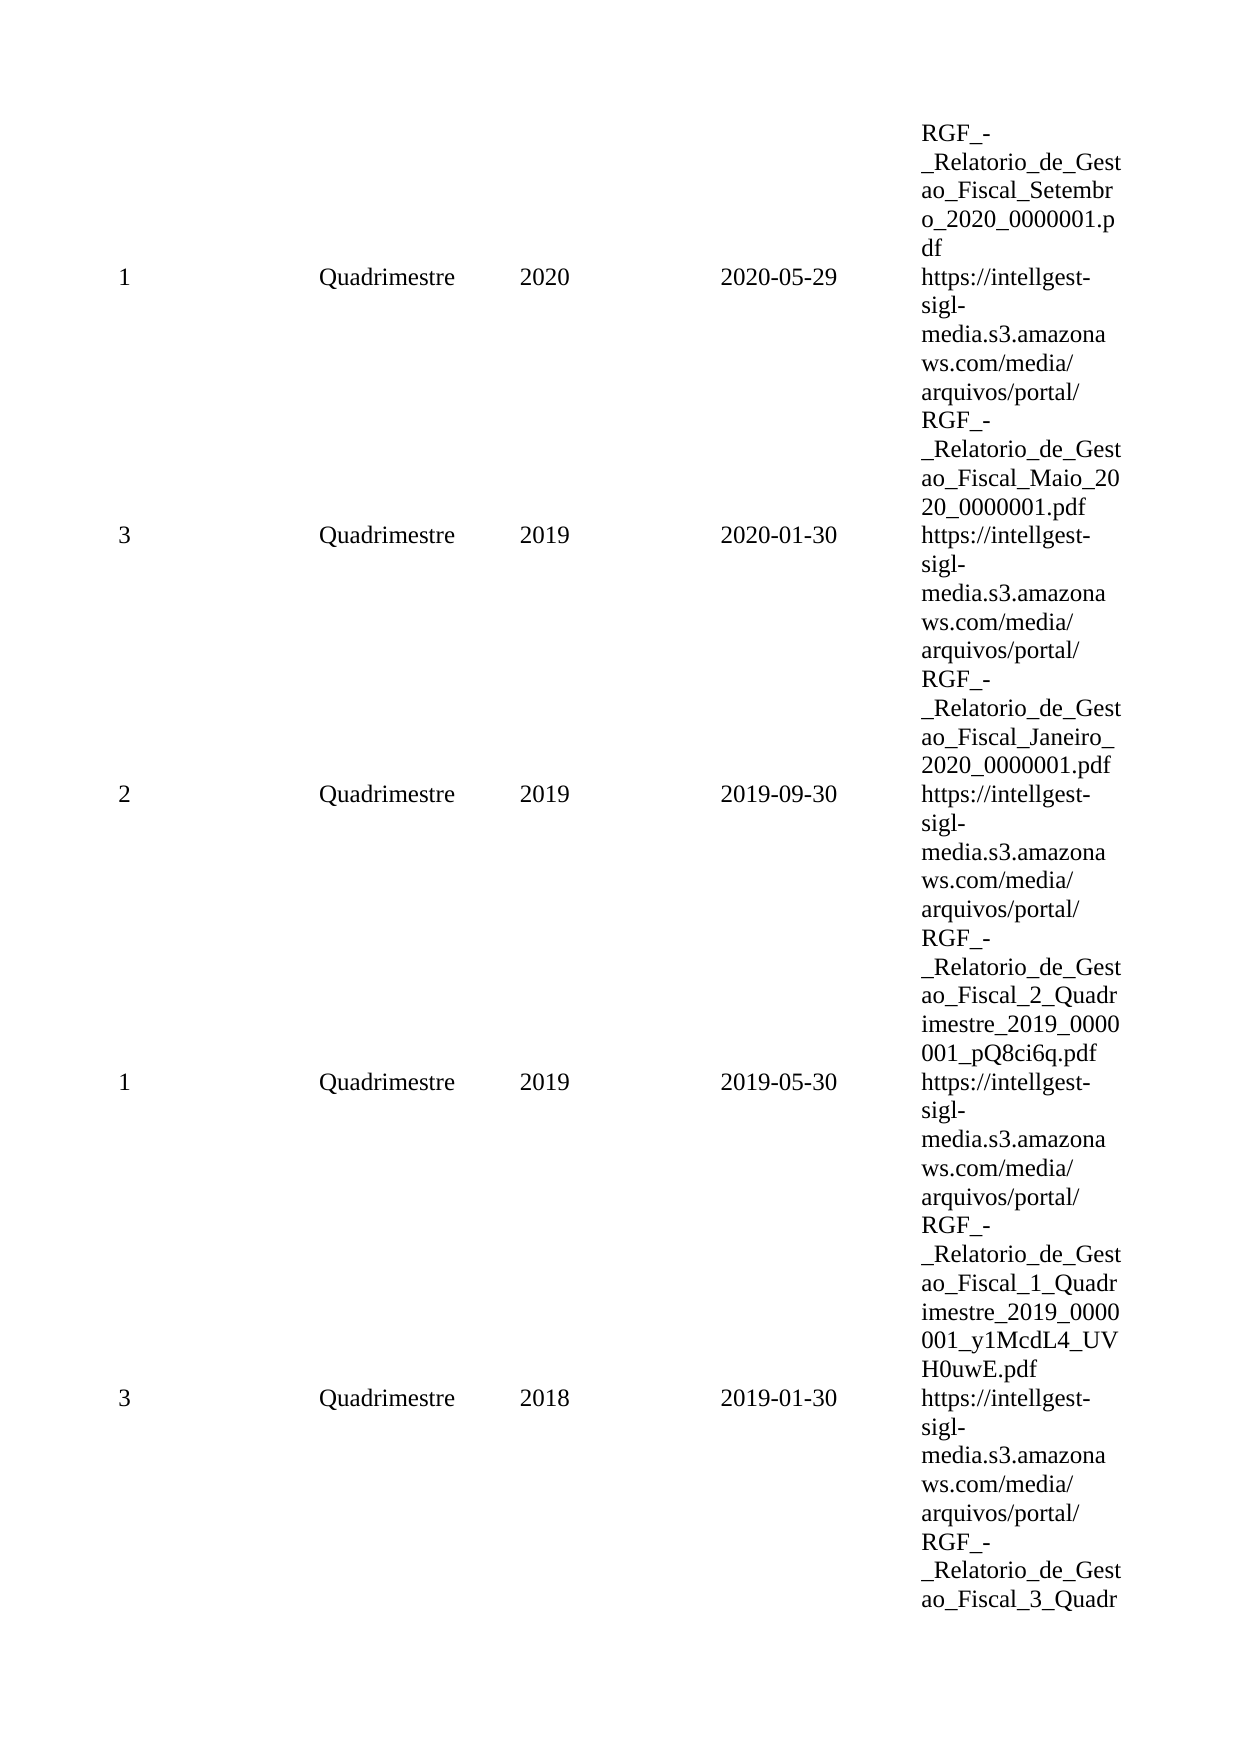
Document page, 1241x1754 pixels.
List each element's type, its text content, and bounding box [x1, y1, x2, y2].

table_cell 2019-01-30 [720, 1383, 921, 1613]
table_cell 2019 [520, 521, 720, 779]
table_cell 2019 [520, 1067, 720, 1383]
table_cell [319, 118, 519, 262]
table_cell https://intellgest-sigl-media.s3.amazonaws.com/media/arquivos/portal/RGF_-_Relatorio_de_Gestao_Fiscal_Maio_2020_0000001.pdf [921, 262, 1122, 521]
table_cell https://intellgest-sigl-media.s3.amazonaws.com/media/arquivos/portal/RGF_-_Relatorio_de_Gestao_Fiscal_3_Quadr [921, 1383, 1122, 1613]
table_cell Quadrimestre [319, 779, 519, 1067]
table_cell 3 [118, 521, 319, 779]
table_cell Quadrimestre [319, 1067, 519, 1383]
table_cell 2020 [520, 262, 720, 521]
table_cell 3 [118, 1383, 319, 1613]
table_cell 2018 [520, 1383, 720, 1613]
table_cell RGF_-_Relatorio_de_Gestao_Fiscal_Setembro_2020_0000001.pdf [921, 118, 1122, 262]
table_cell 2 [118, 779, 319, 1067]
table_cell 2019 [520, 779, 720, 1067]
table_cell 2019-05-30 [720, 1067, 921, 1383]
table_cell [520, 118, 720, 262]
table_cell https://intellgest-sigl-media.s3.amazonaws.com/media/arquivos/portal/RGF_-_Relatorio_de_Gestao_Fiscal_Janeiro_2020_0000001.pdf [921, 521, 1122, 779]
table_cell [118, 118, 319, 262]
table_cell Quadrimestre [319, 1383, 519, 1613]
table_cell https://intellgest-sigl-media.s3.amazonaws.com/media/arquivos/portal/RGF_-_Relatorio_de_Gestao_Fiscal_2_Quadrimestre_2019_0000001_pQ8ci6q.pdf [921, 779, 1122, 1067]
table_cell 2020-01-30 [720, 521, 921, 779]
table_cell https://intellgest-sigl-media.s3.amazonaws.com/media/arquivos/portal/RGF_-_Relatorio_de_Gestao_Fiscal_1_Quadrimestre_2019_0000001_y1McdL4_UVH0uwE.pdf [921, 1067, 1122, 1383]
table_cell Quadrimestre [319, 262, 519, 521]
table_cell 1 [118, 1067, 319, 1383]
table_cell 1 [118, 262, 319, 521]
table_cell Quadrimestre [319, 521, 519, 779]
table_cell 2019-09-30 [720, 779, 921, 1067]
table_cell 2020-05-29 [720, 262, 921, 521]
table_cell [720, 118, 921, 262]
